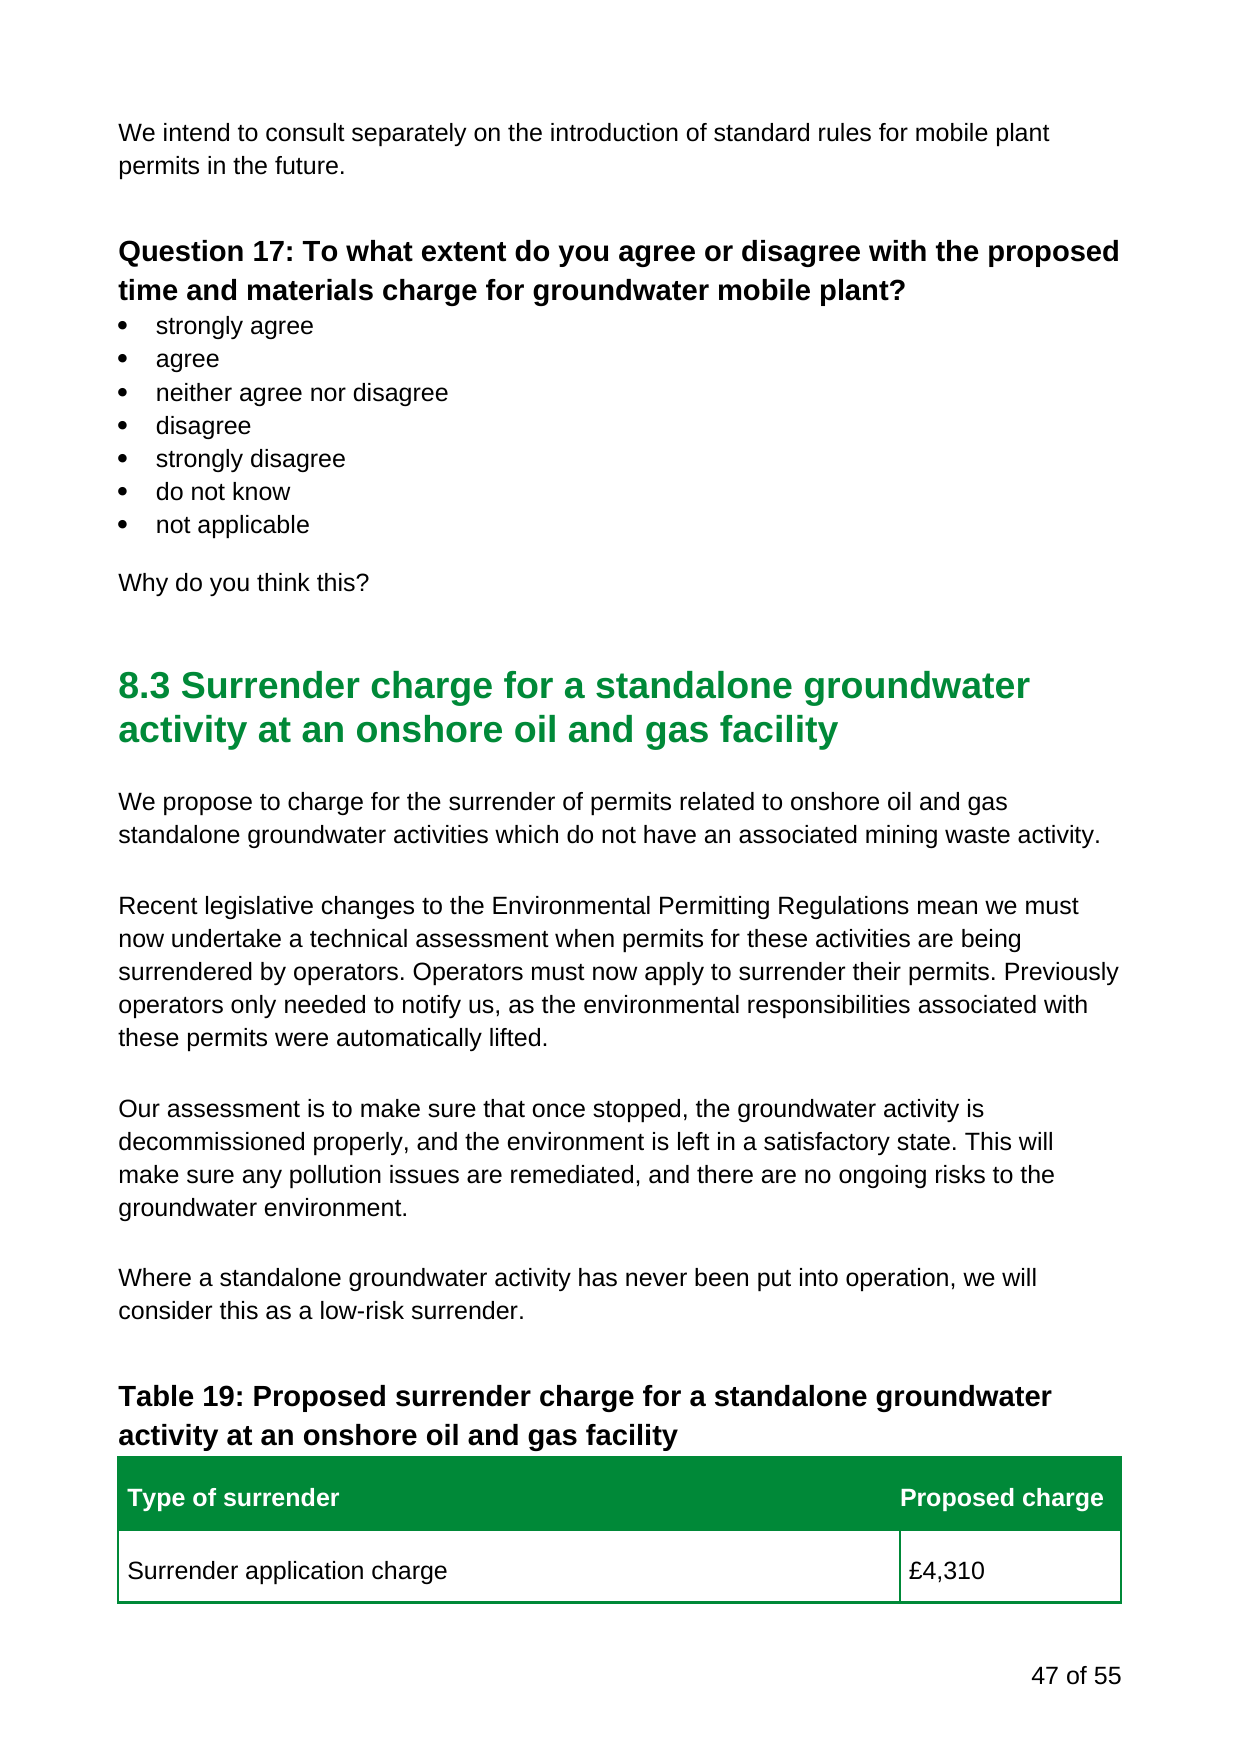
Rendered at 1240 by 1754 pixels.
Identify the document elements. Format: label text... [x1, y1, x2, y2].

text Why do you think this? [118, 568, 1121, 597]
list strongly disagree [118, 444, 1121, 473]
text Where a standalone groundwater activity has never been put into operation, we will consider this as a low-risk surrender. [118, 1263, 1121, 1325]
subtitle Table 19: Proposed surrender charge for a standalone groundwater activity at an onshore oil and gas facility [118, 1379, 1121, 1451]
text We propose to charge for the surrender of permits related to onshore oil and gas standalone groundwater activities which do not have an associated mining waste activity. [118, 787, 1121, 849]
table_header Proposed charge [901, 1458, 1120, 1529]
subtitle 8.3 Surrender charge for a standalone groundwater activity at an onshore oil and gas facility [118, 664, 1121, 750]
list agree [118, 344, 1121, 373]
list do not know [118, 477, 1121, 506]
table_cell £4,310 [901, 1531, 1120, 1601]
text We intend to consult separately on the introduction of standard rules for mobile plant permits in the future. [118, 118, 1121, 180]
list strongly agree [118, 311, 1121, 340]
table_header Type of surrender [119, 1458, 899, 1529]
table_cell Surrender application charge [119, 1531, 899, 1601]
subtitle Question 17: To what extent do you agree or disagree with the proposed time and materials charge for groundwater mobile plant? [118, 234, 1121, 306]
list neither agree nor disagree [118, 377, 1121, 406]
list not applicable [118, 510, 1121, 539]
text Our assessment is to make sure that once stopped, the groundwater activity is decommissioned properly, and the environment is left in a satisfactory state. This will make sure any pollution issues are remediated, and there are no ongoing risks to the groundwater environment. [118, 1093, 1121, 1221]
list disagree [118, 411, 1121, 439]
text Recent legislative changes to the Environmental Permitting Regulations mean we must now undertake a technical assessment when permits for these activities are being surrendered by operators. Operators must now apply to surrender their permits. Previously operators only needed to notify us, as the environmental responsibilities associated with these permits were automatically lifted. [118, 891, 1121, 1052]
